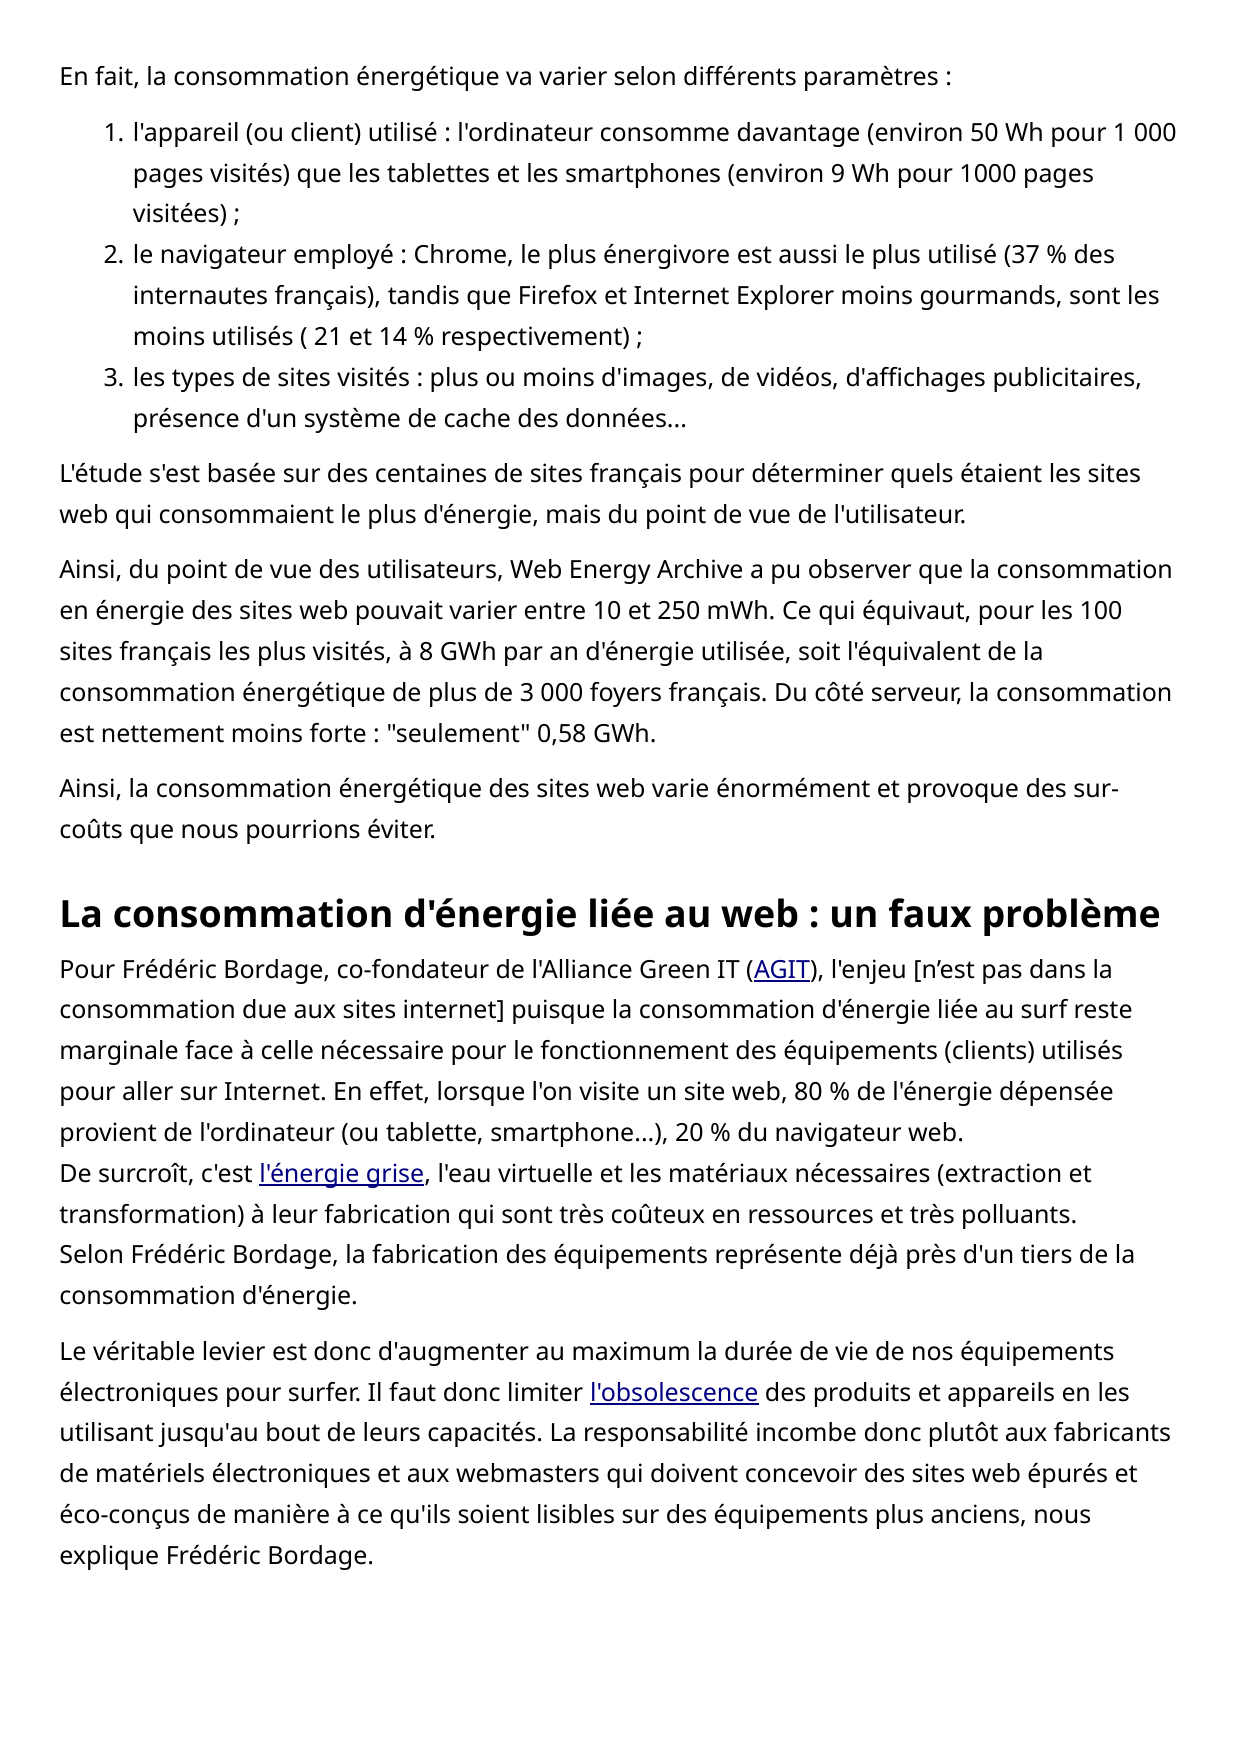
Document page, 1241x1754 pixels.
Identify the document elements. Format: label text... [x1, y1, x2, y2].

text Ainsi, la consommation énergétique des sites web varie énormément et provoque des sur-coûts que nous pourrions éviter. [59, 771, 1181, 846]
text Ainsi, du point de vue des utilisateurs, Web Energy Archive a pu observer que la consommation en énergie des sites web pouvait varier entre 10 et 250 mWh. Ce qui équivaut, pour les 100 sites français les plus visités, à 8 GWh par an d'énergie utilisée, soit l'équivalent de la consommation énergétique de plus de 3 000 foyers français. Du côté serveur, la consommation est nettement moins forte : "seulement" 0,58 GWh. [59, 552, 1181, 749]
list le navigateur employé : Chrome, le plus énergivore est aussi le plus utilisé (37 % des internautes français), tandis que Firefox et Internet Explorer moins gourmands, sont les moins utilisés ( 21 et 14 % respectivement) ; [103, 237, 1181, 353]
list les types de sites visités : plus ou moins d'images, de vidéos, d'affichages publicitaires, présence d'un système de cache des données... [103, 359, 1181, 434]
text L'étude s'est basée sur des centaines de sites français pour déterminer quels étaient les sites web qui consommaient le plus d'énergie, mais du point de vue de l'utilisateur. [59, 456, 1181, 531]
list l'appareil (ou client) utilisé : l'ordinateur consomme davantage (environ 50 Wh pour 1 000 pages visités) que les tablettes et les smartphones (environ 9 Wh pour 1000 pages visitées) ; [103, 114, 1181, 230]
subtitle La consommation d'énergie liée au web : un faux problème [59, 888, 1181, 939]
text En fait, la consommation énergétique va varier selon différents paramètres : [59, 59, 1181, 93]
text Le véritable levier est donc d'augmenter au maximum la durée de vie de nos équipements électroniques pour surfer. Il faut donc limiter l'obsolescence des produits et appareils en les utilisant jusqu'au bout de leurs capacités. La responsabilité incombe donc plutôt aux fabricants de matériels électroniques et aux webmasters qui doivent concevoir des sites web épurés et éco-conçus de manière à ce qu'ils soient lisibles sur des équipements plus anciens, nous explique Frédéric Bordage. [59, 1333, 1181, 1572]
text Pour Frédéric Bordage, co-fondateur de l'Alliance Green IT (AGIT), l'enjeu [n’est pas dans la consommation due aux sites internet] puisque la consommation d'énergie liée au surf reste marginale face à celle nécessaire pour le fonctionnement des équipements (clients) utilisés pour aller sur Internet. En effet, lorsque l'on visite un site web, 80 % de l'énergie dépensée provient de l'ordinateur (ou tablette, smartphone...), 20 % du navigateur web. De surcroît, c'est l'énergie grise, l'eau virtuelle et les matériaux nécessaires (extraction et transformation) à leur fabrication qui sont très coûteux en ressources et très polluants. Selon Frédéric Bordage, la fabrication des équipements représente déjà près d'un tiers de la consommation d'énergie. [59, 951, 1181, 1312]
